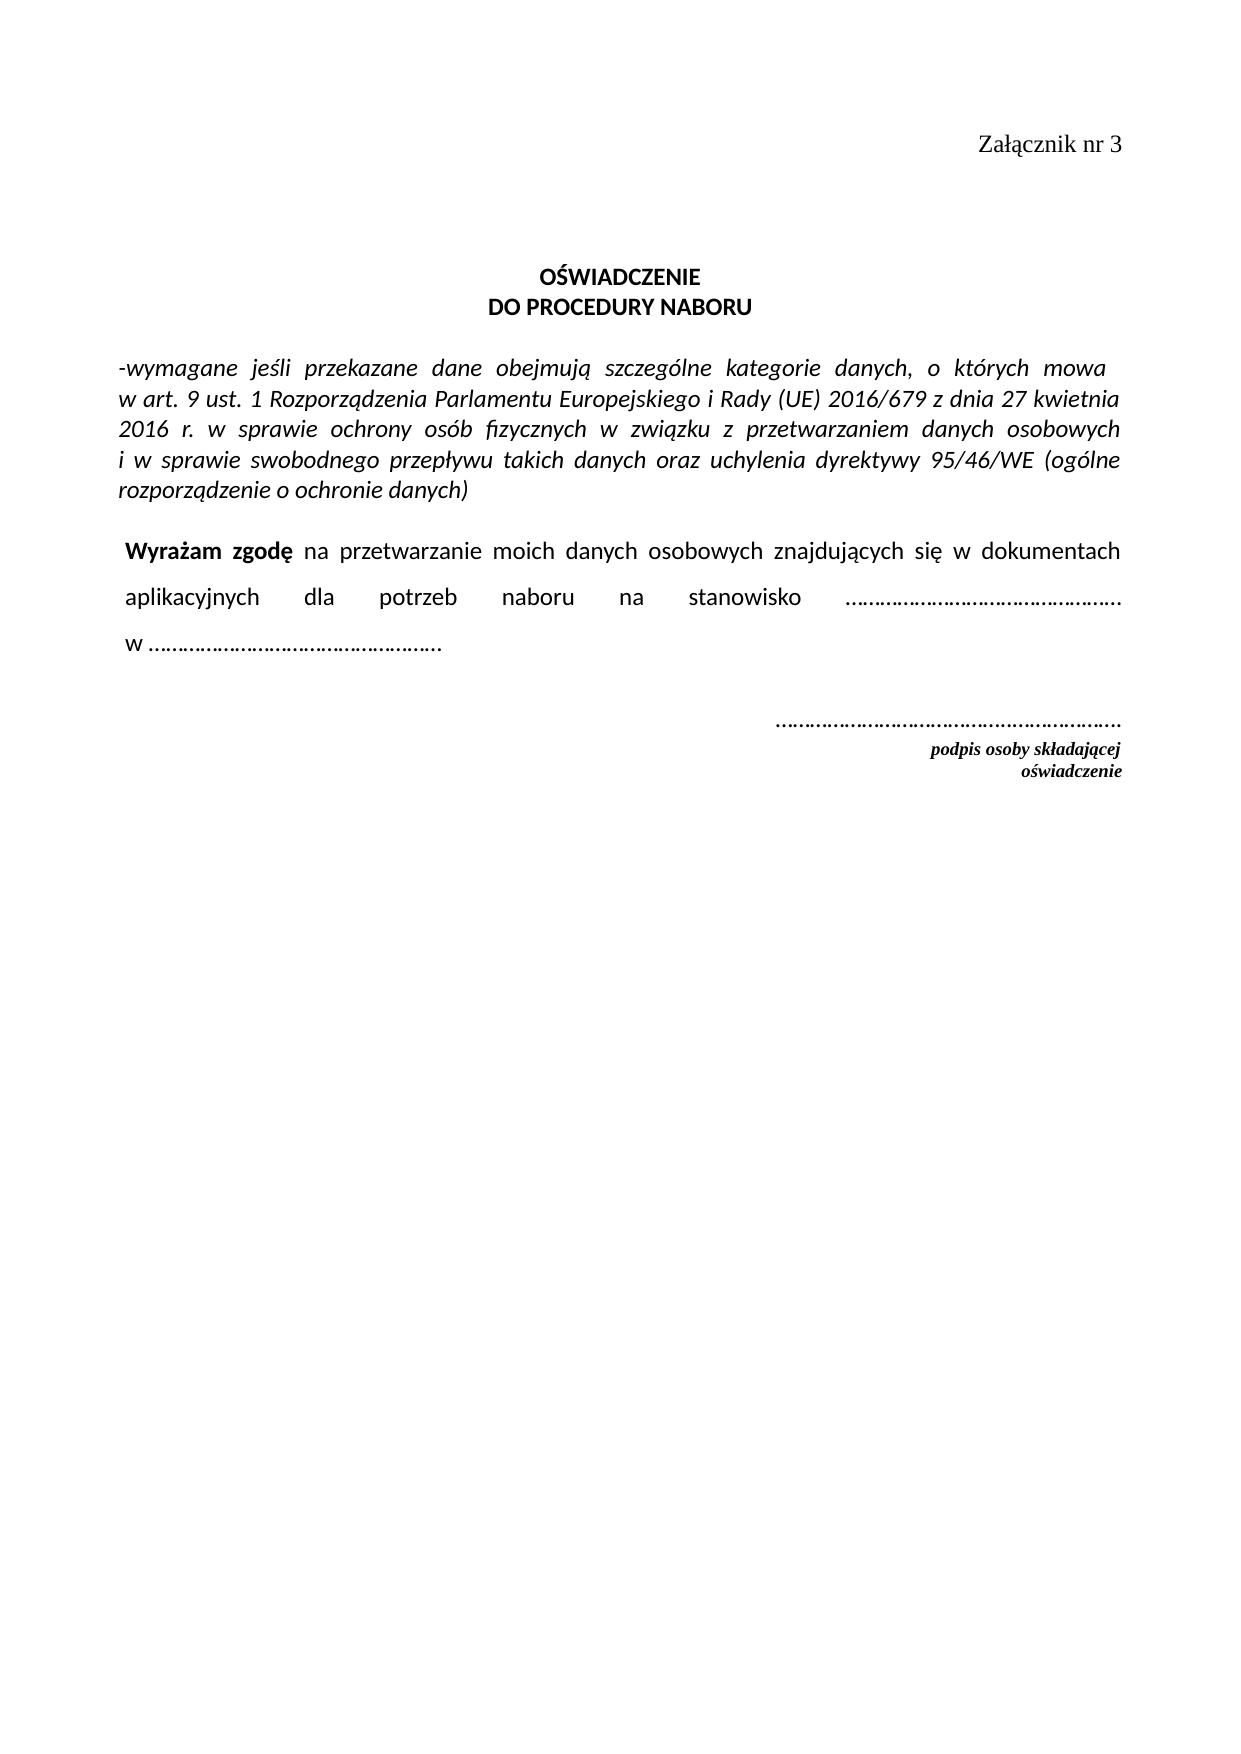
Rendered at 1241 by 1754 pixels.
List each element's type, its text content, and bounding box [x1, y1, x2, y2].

text Wyrażam zgodę na przetwarzanie moich danych osobowych znajdujących się w dokumentach aplikacyjnych dla potrzeb naboru na stanowisko ………………………………………… w …………………………………………… [125, 535, 1122, 657]
text …………………………………..………………. [118, 703, 1122, 734]
text OŚWIADCZENIE [118, 261, 1122, 291]
text -wymagane jeśli przekazane dane obejmują szczególne kategorie danych, o których mowa w art. 9 ust. 1 Rozporządzenia Parlamentu Europejskiego i Rady (UE) 2016/679 z dnia 27 kwietnia 2016 r. w sprawie ochrony osób fizycznych w związku z przetwarzaniem danych osobowych i w sprawie swobodnego przepływu takich danych oraz uchylenia dyrektywy 95/46/WE (ogólne rozporządzenie o ochronie danych) [118, 352, 1122, 505]
text podpis osoby składającej oświadczenie [118, 738, 1122, 781]
text DO PROCEDURY NABORU [118, 291, 1122, 322]
text Załącznik nr 3 [118, 129, 1122, 157]
